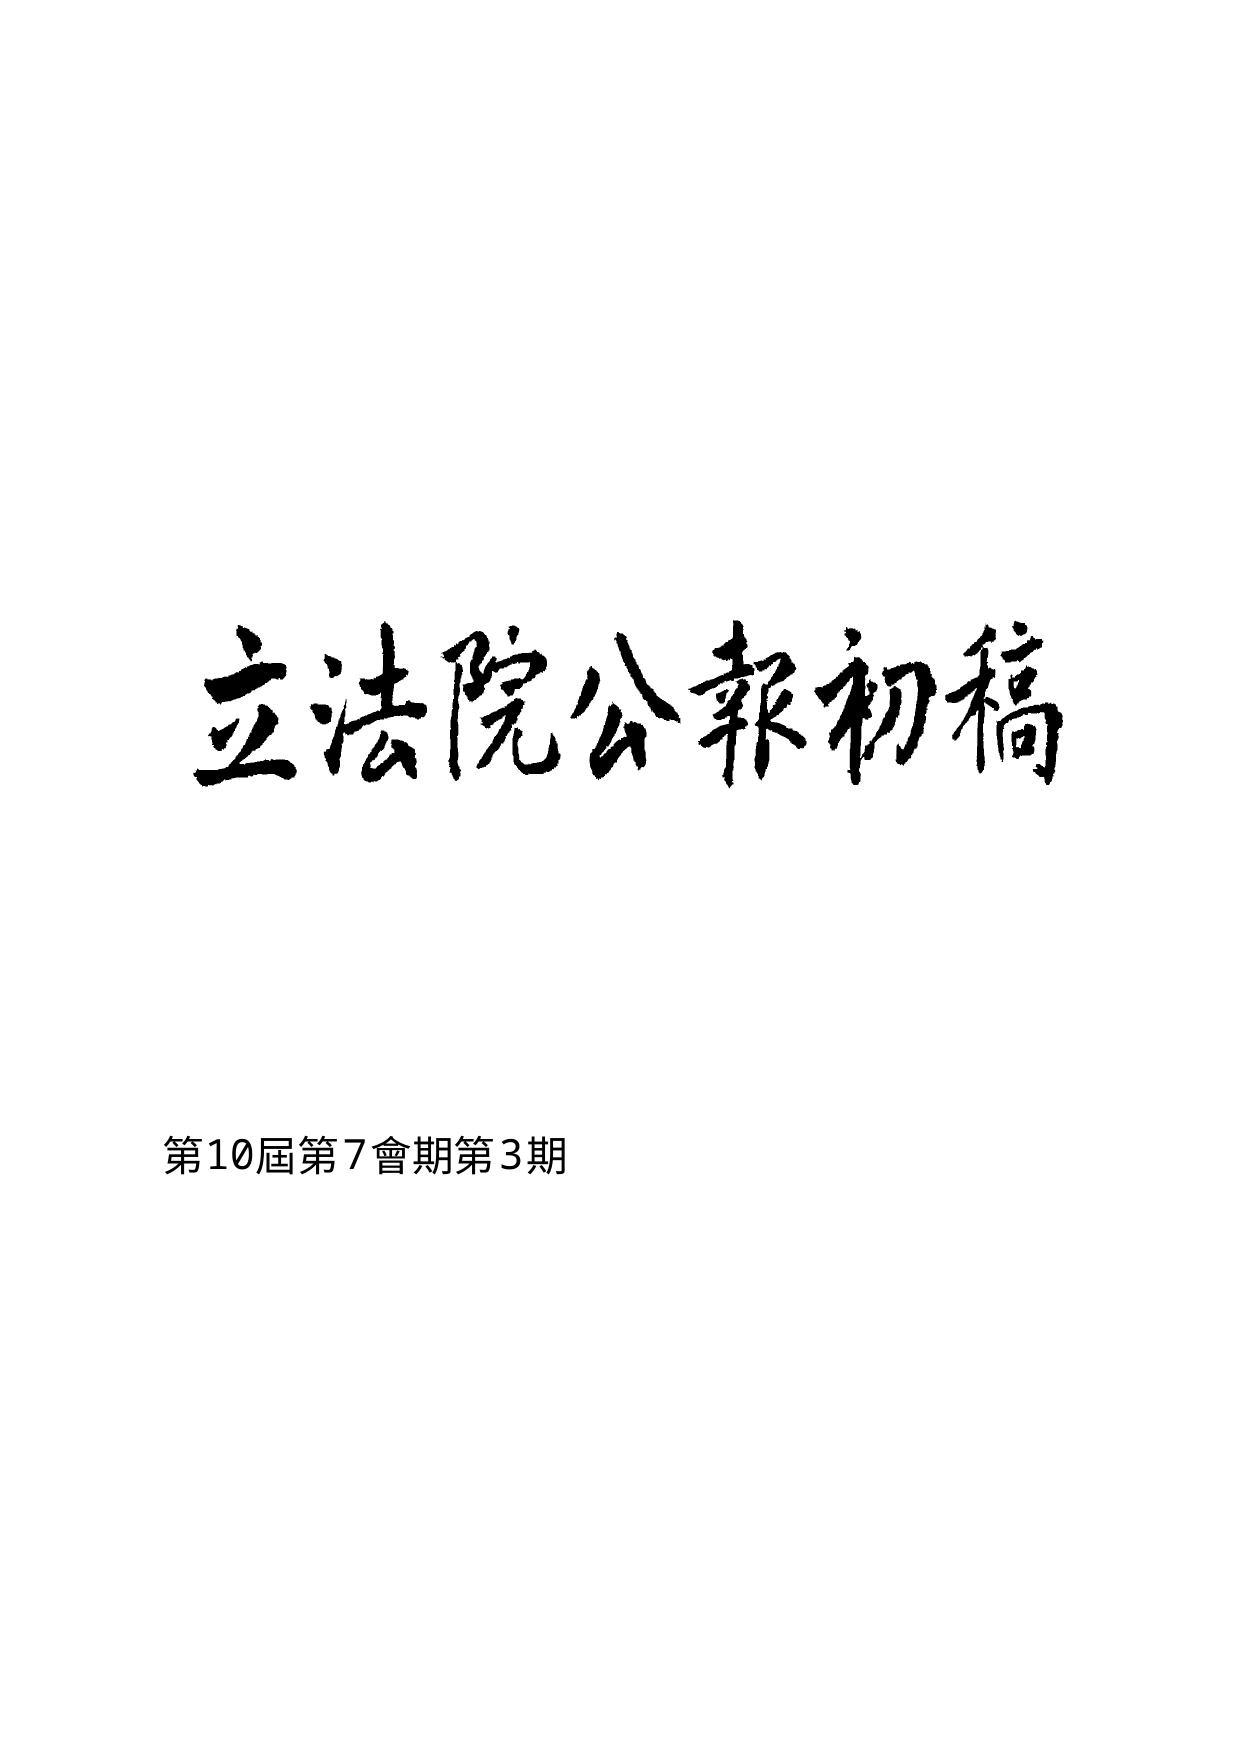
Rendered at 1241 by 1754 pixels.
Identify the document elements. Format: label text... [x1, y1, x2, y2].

table_header [151, 406, 1098, 902]
table_header 第10屆第7會期第3期 [151, 1089, 596, 1234]
